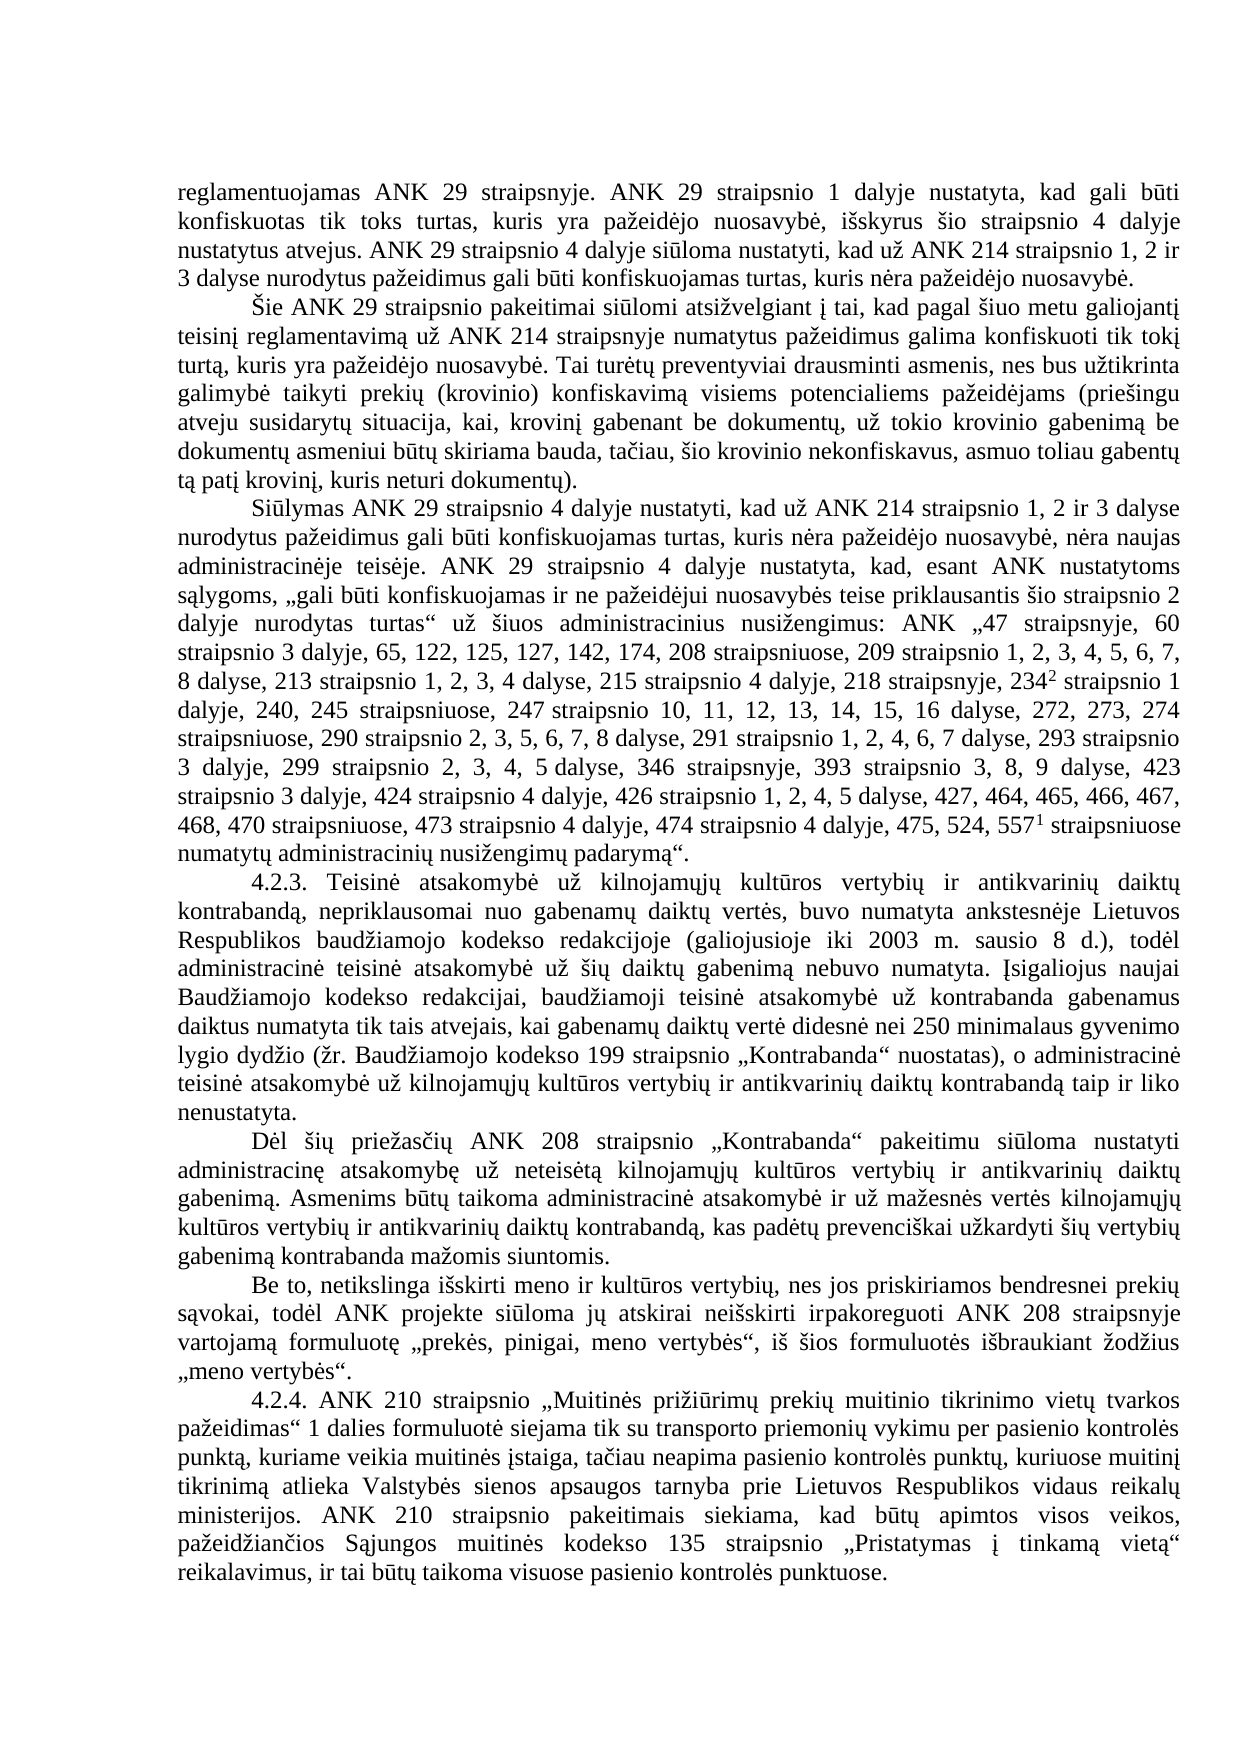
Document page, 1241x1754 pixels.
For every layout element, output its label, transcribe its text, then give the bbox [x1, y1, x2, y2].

text 4.2.3. Teisinė atsakomybė už kilnojamųjų kultūros vertybių ir antikvarinių daiktų kontrabandą, nepriklausomai nuo gabenamų daiktų vertės, buvo numatyta ankstesnėje Lietuvos Respublikos baudžiamojo kodekso redakcijoje (galiojusioje iki 2003 m. sausio 8 d.), todėl administracinė teisinė atsakomybė už šių daiktų gabenimą nebuvo numatyta. Įsigaliojus naujai Baudžiamojo kodekso redakcijai, baudžiamoji teisinė atsakomybė už kontrabanda gabenamus daiktus numatyta tik tais atvejais, kai gabenamų daiktų vertė didesnė nei 250 minimalaus gyvenimo lygio dydžio (žr. Baudžiamojo kodekso 199 straipsnio „Kontrabanda“ nuostatas), o administracinė teisinė atsakomybė už kilnojamųjų kultūros vertybių ir antikvarinių daiktų kontrabandą taip ir liko nenustatyta. [177, 867, 1181, 1126]
text Dėl šių priežasčių ANK 208 straipsnio „Kontrabanda“ pakeitimu siūloma nustatyti administracinę atsakomybę už neteisėtą kilnojamųjų kultūros vertybių ir antikvarinių daiktų gabenimą. Asmenims būtų taikoma administracinė atsakomybė ir už mažesnės vertės kilnojamųjų kultūros vertybių ir antikvarinių daiktų kontrabandą, kas padėtų prevenciškai užkardyti šių vertybių gabenimą kontrabanda mažomis siuntomis. [177, 1126, 1181, 1270]
text Šie ANK 29 straipsnio pakeitimai siūlomi atsižvelgiant į tai, kad pagal šiuo metu galiojantį teisinį reglamentavimą už ANK 214 straipsnyje numatytus pažeidimus galima konfiskuoti tik tokį turtą, kuris yra pažeidėjo nuosavybė. Tai turėtų preventyviai drausminti asmenis, nes bus užtikrinta galimybė taikyti prekių (krovinio) konfiskavimą visiems potencialiems pažeidėjams (priešingu atveju susidarytų situacija, kai, krovinį gabenant be dokumentų, už tokio krovinio gabenimą be dokumentų asmeniui būtų skiriama bauda, tačiau, šio krovinio nekonfiskavus, asmuo toliau gabentų tą patį krovinį, kuris neturi dokumentų). [177, 292, 1181, 493]
text Siūlymas ANK 29 straipsnio 4 dalyje nustatyti, kad už ANK 214 straipsnio 1, 2 ir 3 dalyse nurodytus pažeidimus gali būti konfiskuojamas turtas, kuris nėra pažeidėjo nuosavybė, nėra naujas administracinėje teisėje. ANK 29 straipsnio 4 dalyje nustatyta, kad, esant ANK nustatytoms sąlygoms, „gali būti konfiskuojamas ir ne pažeidėjui nuosavybės teise priklausantis šio straipsnio 2 dalyje nurodytas turtas“ už šiuos administracinius nusižengimus: ANK „47 straipsnyje, 60 straipsnio 3 dalyje, 65, 122, 125, 127, 142, 174, 208 straipsniuose, 209 straipsnio 1, 2, 3, 4, 5, 6, 7, 8 dalyse, 213 straipsnio 1, 2, 3, 4 dalyse, 215 straipsnio 4 dalyje, 218 straipsnyje, 2342 straipsnio 1 dalyje, 240, 245 straipsniuose, 247 straipsnio 10, 11, 12, 13, 14, 15, 16 dalyse, 272, 273, 274 straipsniuose, 290 straipsnio 2, 3, 5, 6, 7, 8 dalyse, 291 straipsnio 1, 2, 4, 6, 7 dalyse, 293 straipsnio 3 dalyje, 299 straipsnio 2, 3, 4, 5 dalyse, 346 straipsnyje, 393 straipsnio 3, 8, 9 dalyse, 423 straipsnio 3 dalyje, 424 straipsnio 4 dalyje, 426 straipsnio 1, 2, 4, 5 dalyse, 427, 464, 465, 466, 467, 468, 470 straipsniuose, 473 straipsnio 4 dalyje, 474 straipsnio 4 dalyje, 475, 524, 5571 straipsniuose numatytų administracinių nusižengimų padarymą“. [177, 493, 1181, 867]
text Be to, netikslinga išskirti meno ir kultūros vertybių, nes jos priskiriamos bendresnei prekių sąvokai, todėl ANK projekte siūloma jų atskirai neišskirti irpakoreguoti ANK 208 straipsnyje vartojamą formuluotę „prekės, pinigai, meno vertybės“, iš šios formuluotės išbraukiant žodžius „meno vertybės“. [177, 1270, 1181, 1385]
text 4.2.4. ANK 210 straipsnio „Muitinės prižiūrimų prekių muitinio tikrinimo vietų tvarkos pažeidimas“ 1 dalies formuluotė siejama tik su transporto priemonių vykimu per pasienio kontrolės punktą, kuriame veikia muitinės įstaiga, tačiau neapima pasienio kontrolės punktų, kuriuose muitinį tikrinimą atlieka Valstybės sienos apsaugos tarnyba prie Lietuvos Respublikos vidaus reikalų ministerijos. ANK 210 straipsnio pakeitimais siekiama, kad būtų apimtos visos veikos, pažeidžiančios Sąjungos muitinės kodekso 135 straipsnio „Pristatymas į tinkamą vietą“ reikalavimus, ir tai būtų taikoma visuose pasienio kontrolės punktuose. [177, 1385, 1181, 1586]
text reglamentuojamas ANK 29 straipsnyje. ANK 29 straipsnio 1 dalyje nustatyta, kad gali būti konfiskuotas tik toks turtas, kuris yra pažeidėjo nuosavybė, išskyrus šio straipsnio 4 dalyje nustatytus atvejus. ANK 29 straipsnio 4 dalyje siūloma nustatyti, kad už ANK 214 straipsnio 1, 2 ir 3 dalyse nurodytus pažeidimus gali būti konfiskuojamas turtas, kuris nėra pažeidėjo nuosavybė. [177, 177, 1181, 292]
